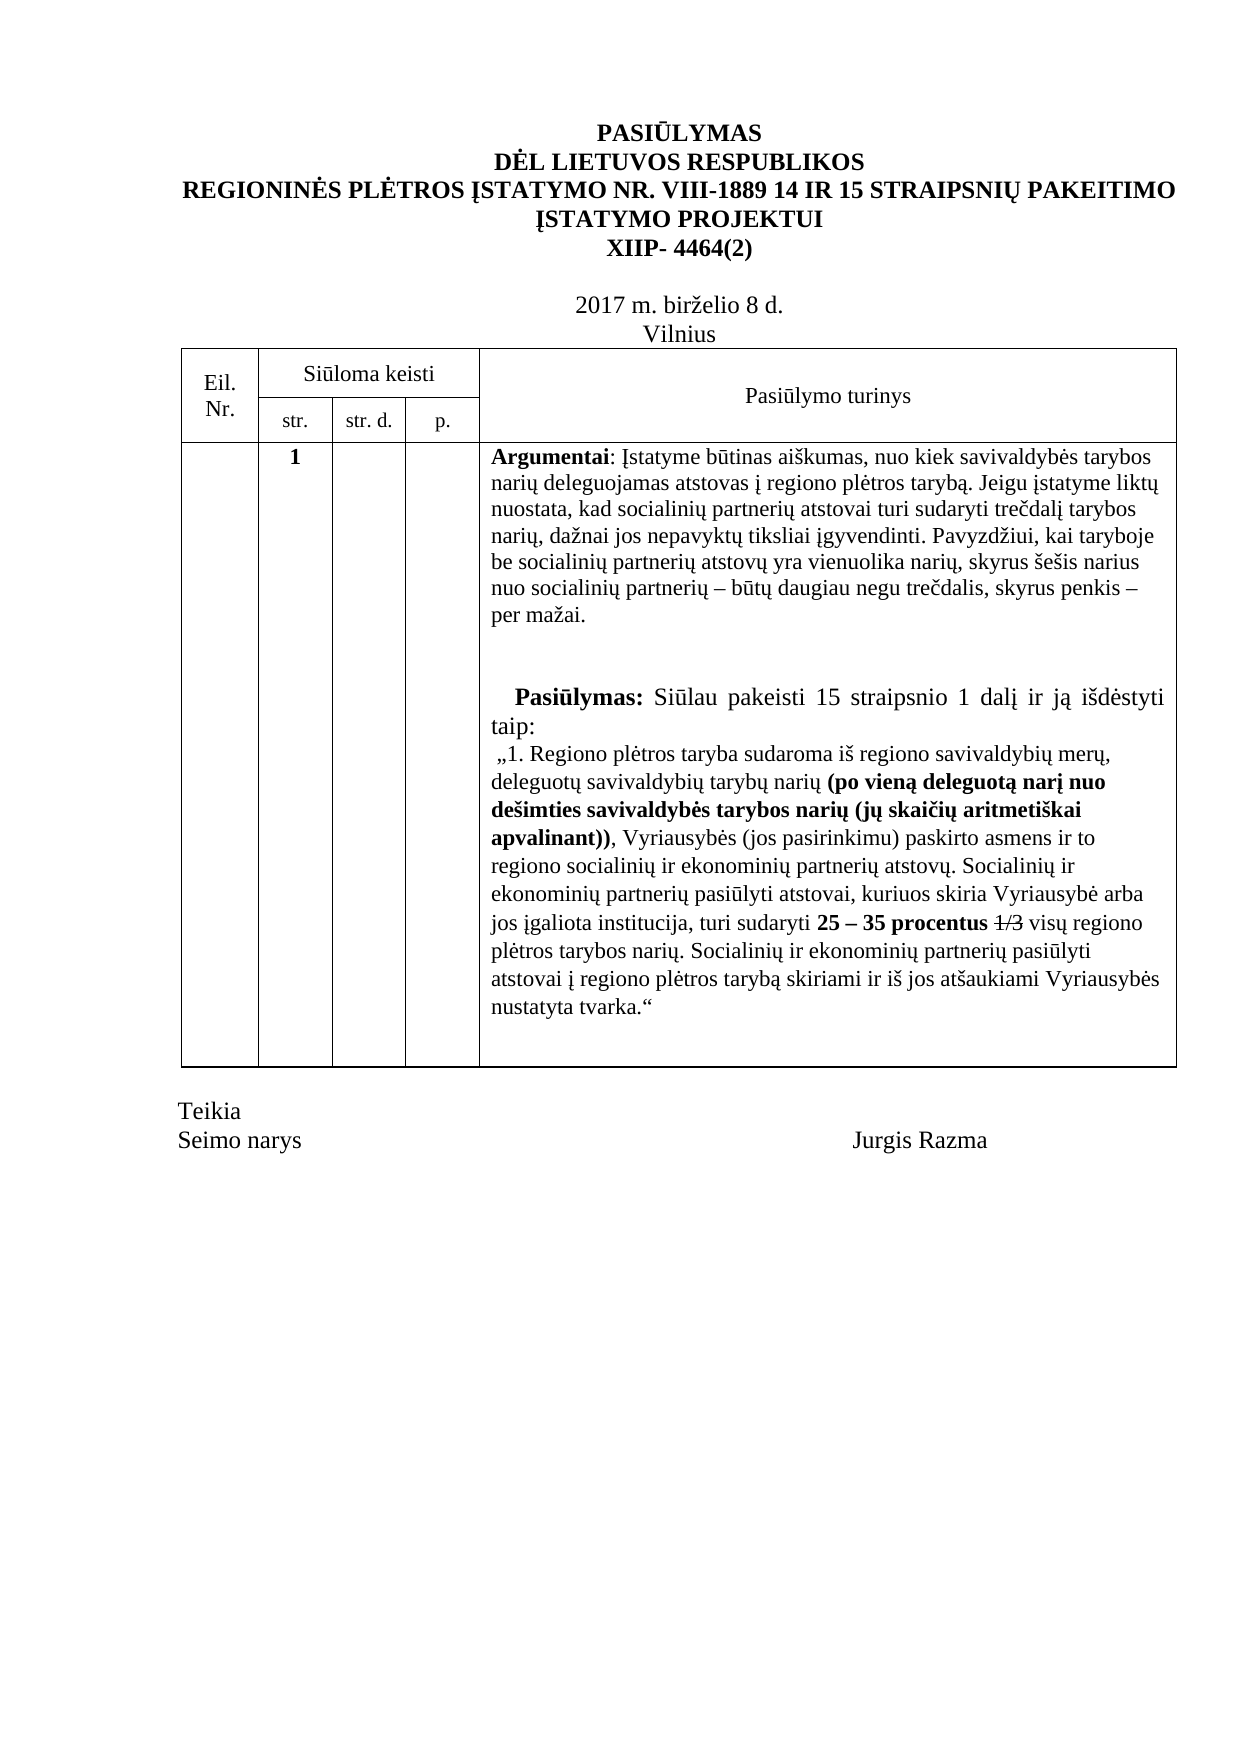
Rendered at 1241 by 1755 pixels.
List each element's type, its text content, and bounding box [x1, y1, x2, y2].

text PASIŪLYMAS [177, 118, 1181, 147]
table_header Pasiūlymo turinys [480, 349, 1176, 442]
table_cell str. [259, 398, 332, 442]
text DĖL LIETUVOS RESPUBLIKOS [177, 147, 1181, 176]
text xiip- 4464(2) [177, 233, 1181, 262]
table_header Siūloma keisti [259, 349, 479, 397]
table_cell [406, 443, 479, 1066]
table_cell Argumentai: Įstatyme būtinas aiškumas, nuo kiek savivaldybės tarybos narių deleguojamas atstovas į regiono plėtros tarybą. Jeigu įstatyme liktų nuostata, kad socialinių partnerių atstovai turi sudaryti trečdalį tarybos narių, dažnai jos nepavyktų tiksliai įgyvendinti. Pavyzdžiui, kai taryboje be socialinių partnerių atstovų yra vienuolika narių, skyrus šešis narius nuo socialinių partnerių – būtų daugiau negu trečdalis, skyrus penkis – per mažai. Pasiūlymas: Siūlau pakeisti 15 straipsnio 1 dalį ir ją išdėstyti taip: „1. Regiono plėtros taryba sudaroma iš regiono savivaldybių merų, deleguotų savivaldybių tarybų narių (po vieną deleguotą narį nuo dešimties savivaldybės tarybos narių (jų skaičių aritmetiškai apvalinant)), Vyriausybės (jos pasirinkimu) paskirto asmens ir to regiono socialinių ir ekonominių partnerių atstovų. Socialinių ir ekonominių partnerių pasiūlyti atstovai, kuriuos skiria Vyriausybė arba jos įgaliota institucija, turi sudaryti 25 – 35 procentus 1/3 visų regiono plėtros tarybos narių. Socialinių ir ekonominių partnerių pasiūlyti atstovai į regiono plėtros tarybą skiriami ir iš jos atšaukiami Vyriausybės nustatyta tvarka.“ [480, 443, 1176, 1066]
text Vilnius [177, 319, 1181, 348]
table_cell 1 [259, 443, 332, 1066]
table_cell [182, 443, 258, 1066]
text ĮSTATYMo projektui [177, 204, 1181, 233]
table_cell [333, 443, 405, 1066]
table_cell str. d. [333, 398, 405, 442]
text REGIONINĖS PLĖTROS ĮSTATYMO NR. VIII-1889 14 IR 15 STRAIPSNIŲ PAKEITIMO [177, 176, 1181, 204]
text Seimo narys Jurgis Razma [177, 1125, 1181, 1154]
text Teikia [177, 1096, 1181, 1125]
table_cell p. [406, 398, 479, 442]
table_header Eil. Nr. [182, 349, 258, 442]
text 2017 m. birželio 8 d. [177, 291, 1181, 319]
